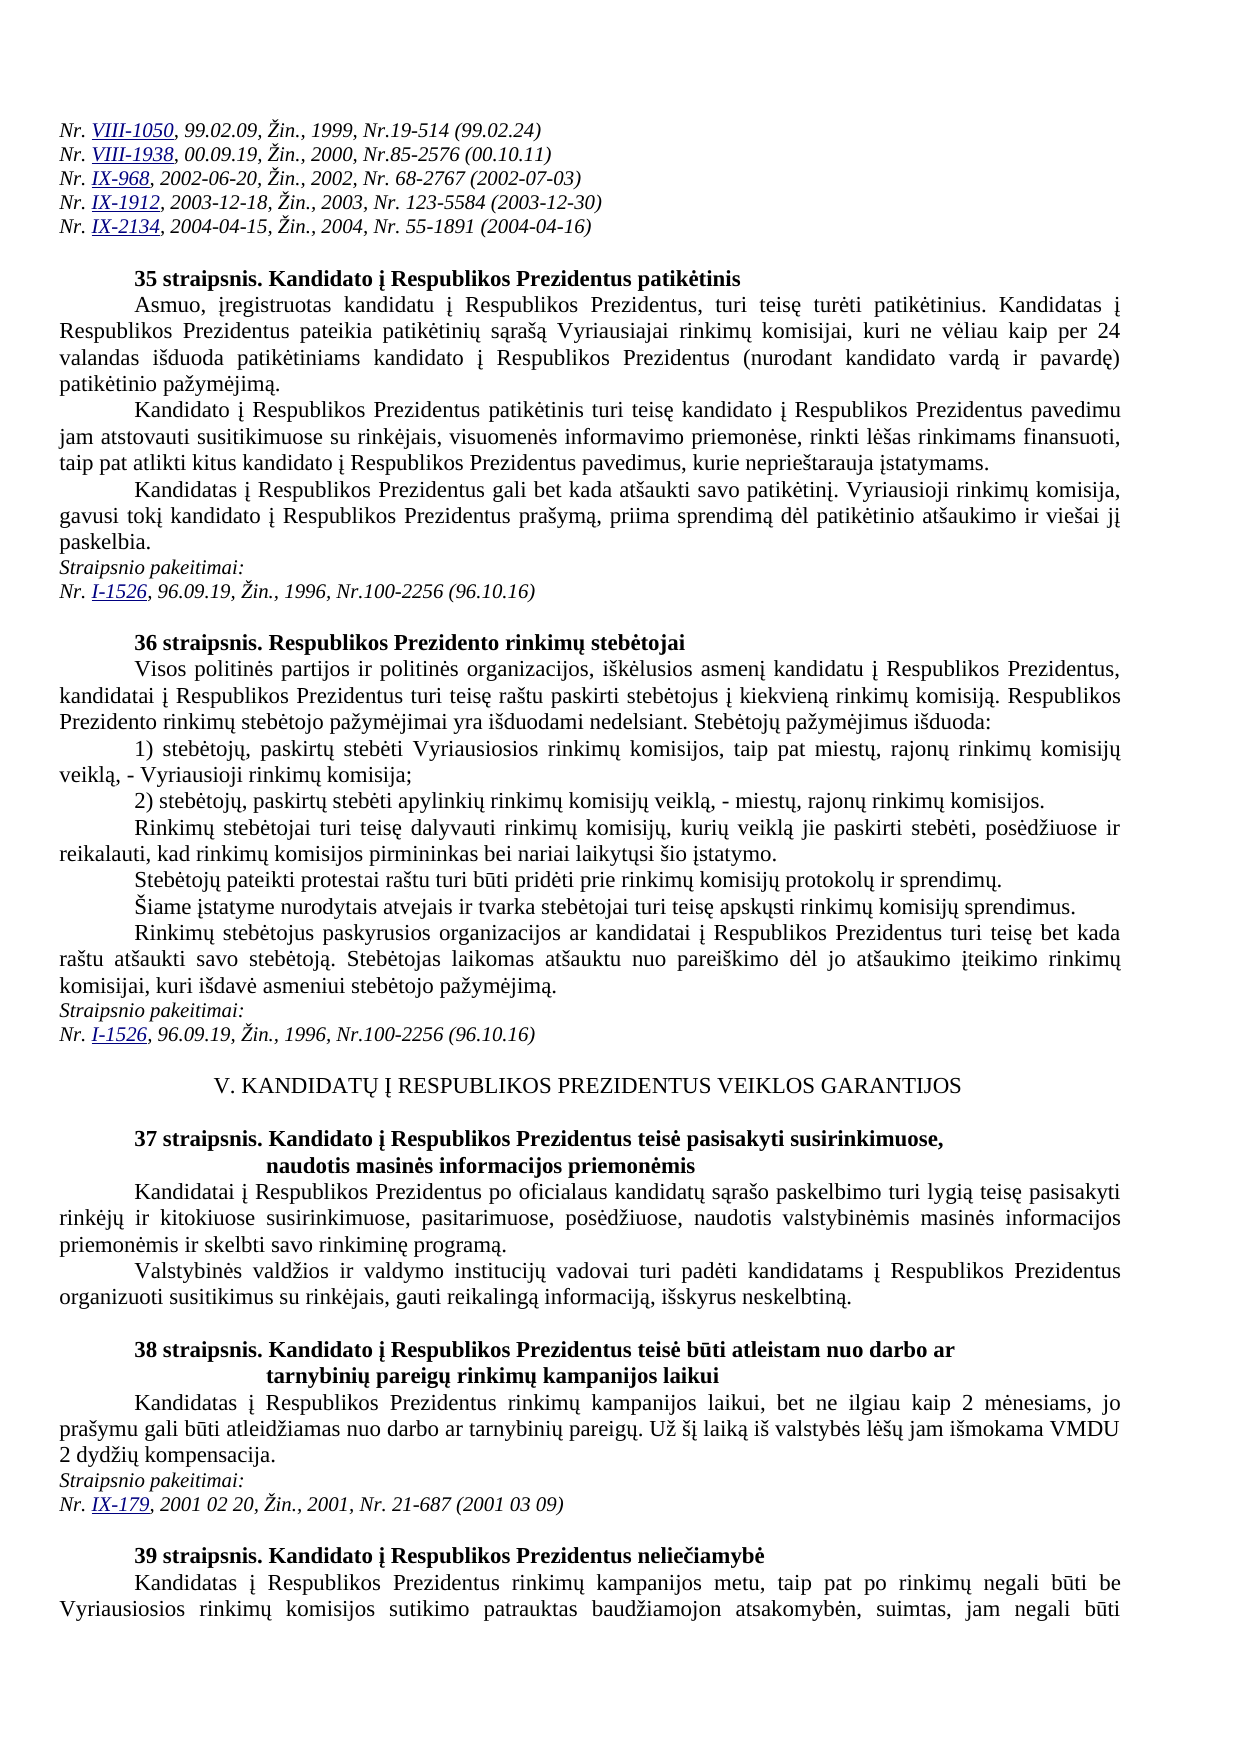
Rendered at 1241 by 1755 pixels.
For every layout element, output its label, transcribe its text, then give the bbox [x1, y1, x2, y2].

text Kandidatas į Respublikos Prezidentus rinkimų kampanijos laikui, bet ne ilgiau kaip 2 mėnesiams, jo prašymu gali būti atleidžiamas nuo darbo ar tarnybinių pareigų. Už šį laiką iš valstybės lėšų jam išmokama VMDU 2 dydžių kompensacija. [59, 1389, 1122, 1468]
text Rinkimų stebėtojus paskyrusios organizacijos ar kandidatai į Respublikos Prezidentus turi teisę bet kada raštu atšaukti savo stebėtoją. Stebėtojas laikomas atšauktu nuo pareiškimo dėl jo atšaukimo įteikimo rinkimų komisijai, kuri išdavė asmeniui stebėtojo pažymėjimą. [59, 919, 1122, 998]
text Nr. IX-2134, 2004-04-15, Žin., 2004, Nr. 55-1891 (2004-04-16) [59, 214, 1122, 238]
text 37 straipsnis. Kandidato į Respublikos Prezidentus teisė pasisakyti susirinkimuose, [59, 1125, 1122, 1152]
text Rinkimų stebėtojai turi teisę dalyvauti rinkimų komisijų, kurių veiklą jie paskirti stebėti, posėdžiuose ir reikalauti, kad rinkimų komisijos pirmininkas bei nariai laikytųsi šio įstatymo. [59, 814, 1122, 866]
text 35 straipsnis. Kandidato į Respublikos Prezidentus patikėtinis [59, 265, 1122, 291]
text 2) stebėtojų, paskirtų stebėti apylinkių rinkimų komisijų veiklą, - miestų, rajonų rinkimų komisijos. [59, 787, 1122, 814]
text Valstybinės valdžios ir valdymo institucijų vadovai turi padėti kandidatams į Respublikos Prezidentus organizuoti susitikimus su rinkėjais, gauti reikalingą informaciją, išskyrus neskelbtiną. [59, 1257, 1122, 1310]
text Straipsnio pakeitimai: [59, 998, 1122, 1022]
text Nr. I-1526, 96.09.19, Žin., 1996, Nr.100-2256 (96.10.16) [59, 1022, 1122, 1046]
text Nr. VIII-1938, 00.09.19, Žin., 2000, Nr.85-2576 (00.10.11) [59, 142, 1122, 166]
text Straipsnio pakeitimai: [59, 555, 1122, 579]
text Nr. IX-1912, 2003-12-18, Žin., 2003, Nr. 123-5584 (2003-12-30) [59, 190, 1122, 214]
text 1) stebėtojų, paskirtų stebėti Vyriausiosios rinkimų komisijos, taip pat miestų, rajonų rinkimų komisijų veiklą, - Vyriausioji rinkimų komisija; [59, 734, 1122, 787]
text Stebėtojų pateikti protestai raštu turi būti pridėti prie rinkimų komisijų protokolų ir sprendimų. [59, 866, 1122, 893]
text Nr. IX-179, 2001 02 20, Žin., 2001, Nr. 21-687 (2001 03 09) [59, 1492, 1122, 1516]
text Nr. VIII-1050, 99.02.09, Žin., 1999, Nr.19-514 (99.02.24) [59, 118, 1122, 142]
text Straipsnio pakeitimai: [59, 1468, 1122, 1492]
text naudotis masinės informacijos priemonėmis [59, 1152, 1122, 1178]
text Asmuo, įregistruotas kandidatu į Respublikos Prezidentus, turi teisę turėti patikėtinius. Kandidatas į Respublikos Prezidentus pateikia patikėtinių sąrašą Vyriausiajai rinkimų komisijai, kuri ne vėliau kaip per 24 valandas išduoda patikėtiniams kandidato į Respublikos Prezidentus (nurodant kandidato vardą ir pavardę) patikėtinio pažymėjimą. [59, 291, 1122, 397]
text Nr. I-1526, 96.09.19, Žin., 1996, Nr.100-2256 (96.10.16) [59, 579, 1122, 603]
text Visos politinės partijos ir politinės organizacijos, iškėlusios asmenį kandidatu į Respublikos Prezidentus, kandidatai į Respublikos Prezidentus turi teisę raštu paskirti stebėtojus į kiekvieną rinkimų komisiją. Respublikos Prezidento rinkimų stebėtojo pažymėjimai yra išduodami nedelsiant. Stebėtojų pažymėjimus išduoda: [59, 656, 1122, 734]
text Nr. IX-968, 2002-06-20, Žin., 2002, Nr. 68-2767 (2002-07-03) [59, 166, 1122, 190]
text 38 straipsnis. Kandidato į Respublikos Prezidentus teisė būti atleistam nuo darbo ar [134, 1336, 1122, 1362]
text 36 straipsnis. Respublikos Prezidento rinkimų stebėtojai [59, 629, 1122, 656]
text Kandidatas į Respublikos Prezidentus gali bet kada atšaukti savo patikėtinį. Vyriausioji rinkimų komisija, gavusi tokį kandidato į Respublikos Prezidentus prašymą, priima sprendimą dėl patikėtinio atšaukimo ir viešai jį paskelbia. [59, 476, 1122, 555]
text Kandidatai į Respublikos Prezidentus po oficialaus kandidatų sąrašo paskelbimo turi lygią teisę pasisakyti rinkėjų ir kitokiuose susirinkimuose, pasitarimuose, posėdžiuose, naudotis valstybinėmis masinės informacijos priemonėmis ir skelbti savo rinkiminę programą. [59, 1178, 1122, 1257]
text Šiame įstatyme nurodytais atvejais ir tvarka stebėtojai turi teisę apskųsti rinkimų komisijų sprendimus. [59, 893, 1122, 919]
text tarnybinių pareigų rinkimų kampanijos laikui [266, 1362, 1122, 1389]
text V. KANDIDATŲ Į RESPUBLIKOS PREZIDENTUS VEIKLOS GARANTIJOS [59, 1073, 1122, 1099]
text Kandidato į Respublikos Prezidentus patikėtinis turi teisę kandidato į Respublikos Prezidentus pavedimu jam atstovauti susitikimuose su rinkėjais, visuomenės informavimo priemonėse, rinkti lėšas rinkimams finansuoti, taip pat atlikti kitus kandidato į Respublikos Prezidentus pavedimus, kurie neprieštarauja įstatymams. [59, 397, 1122, 476]
text 39 straipsnis. Kandidato į Respublikos Prezidentus neliečiamybė [59, 1542, 1122, 1569]
text Kandidatas į Respublikos Prezidentus rinkimų kampanijos metu, taip pat po rinkimų negali būti be Vyriausiosios rinkimų komisijos sutikimo patrauktas baudžiamojon atsakomybėn, suimtas, jam negali būti [59, 1569, 1122, 1621]
